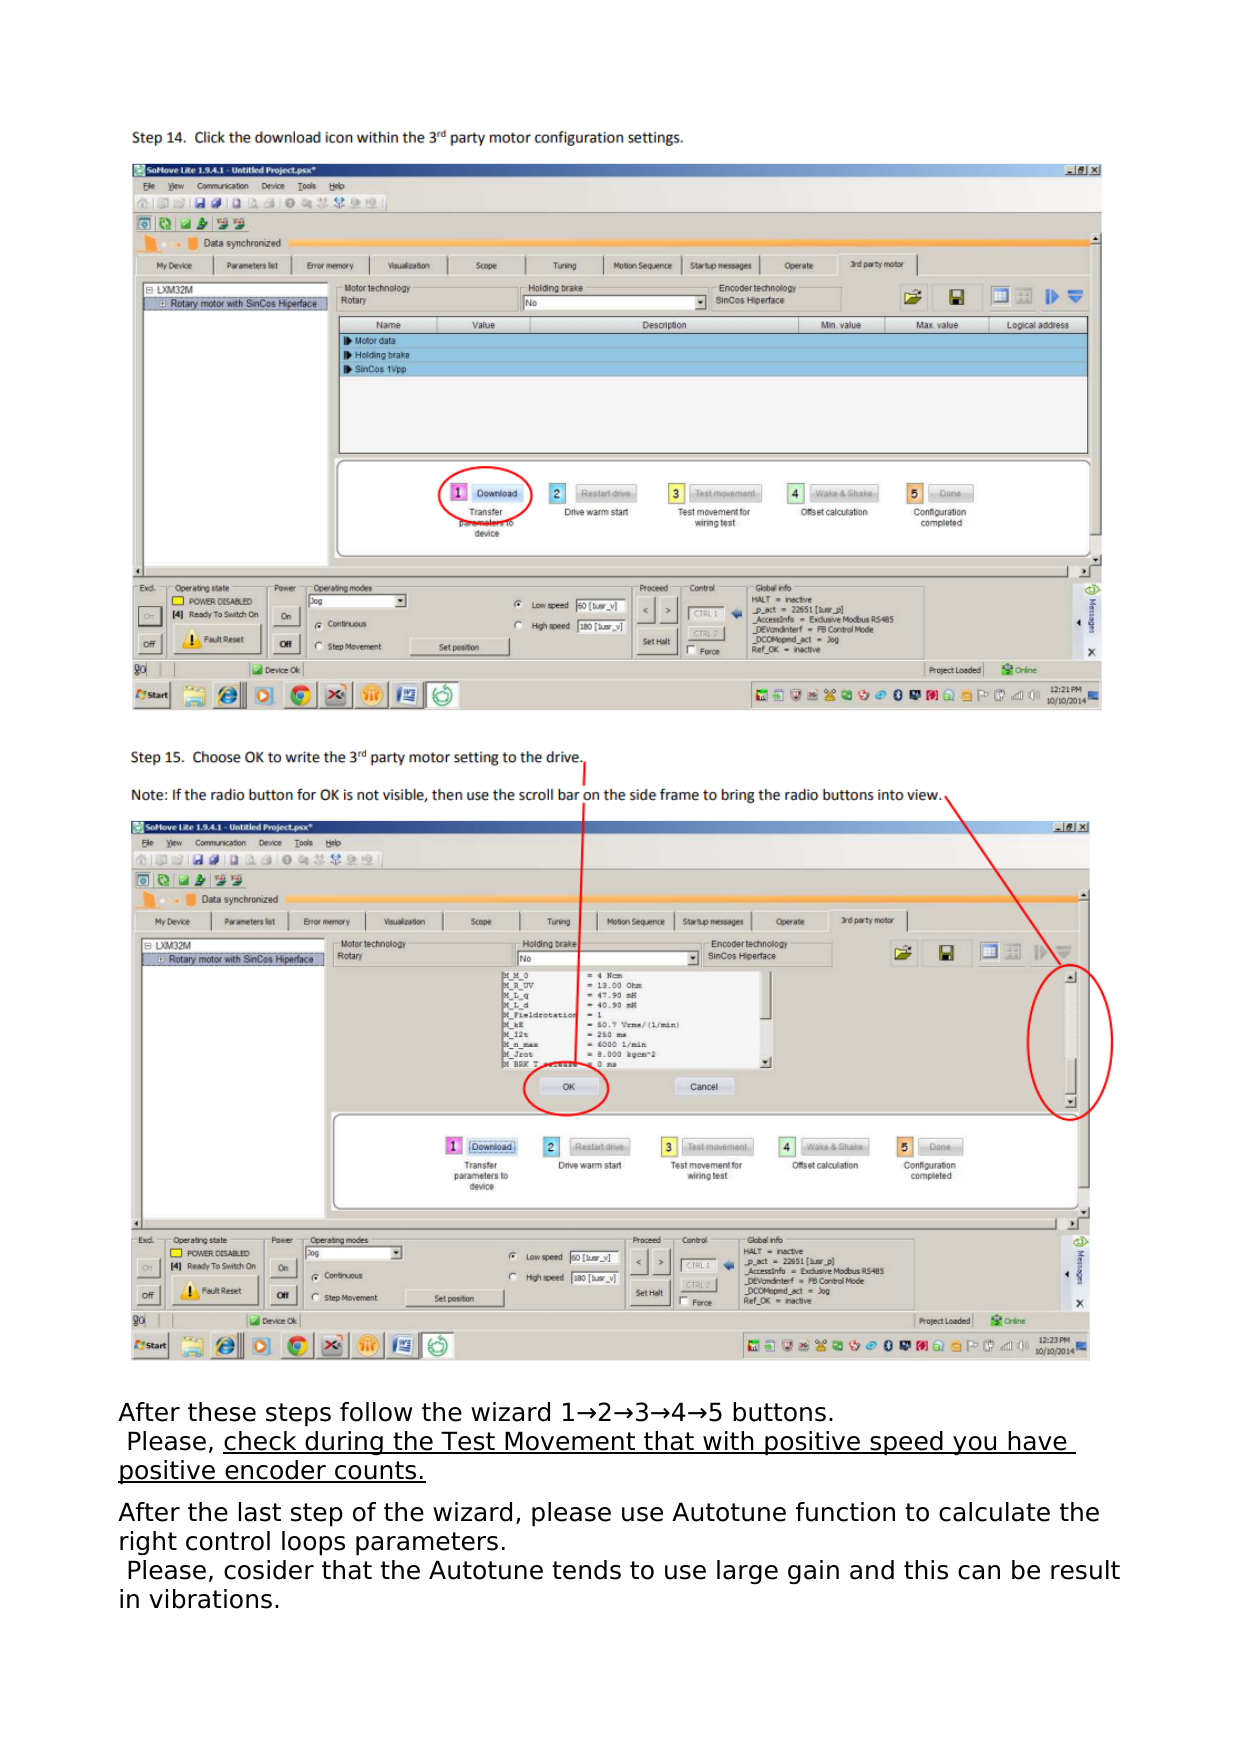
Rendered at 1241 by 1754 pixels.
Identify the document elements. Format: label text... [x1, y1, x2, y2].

text After the last step of the wizard, please use Autotune function to calculate the right control loops parameters. Please, cosider that the Autotune tends to use large gain and this can be result in vibrations. [118, 1498, 1122, 1615]
picture [118, 739, 1123, 1386]
text After these steps follow the wizard 1→2→3→4→5 buttons. Please, check during the Test Movement that with positive speed you have positive encoder counts. [118, 1398, 1122, 1486]
picture [118, 118, 1123, 727]
